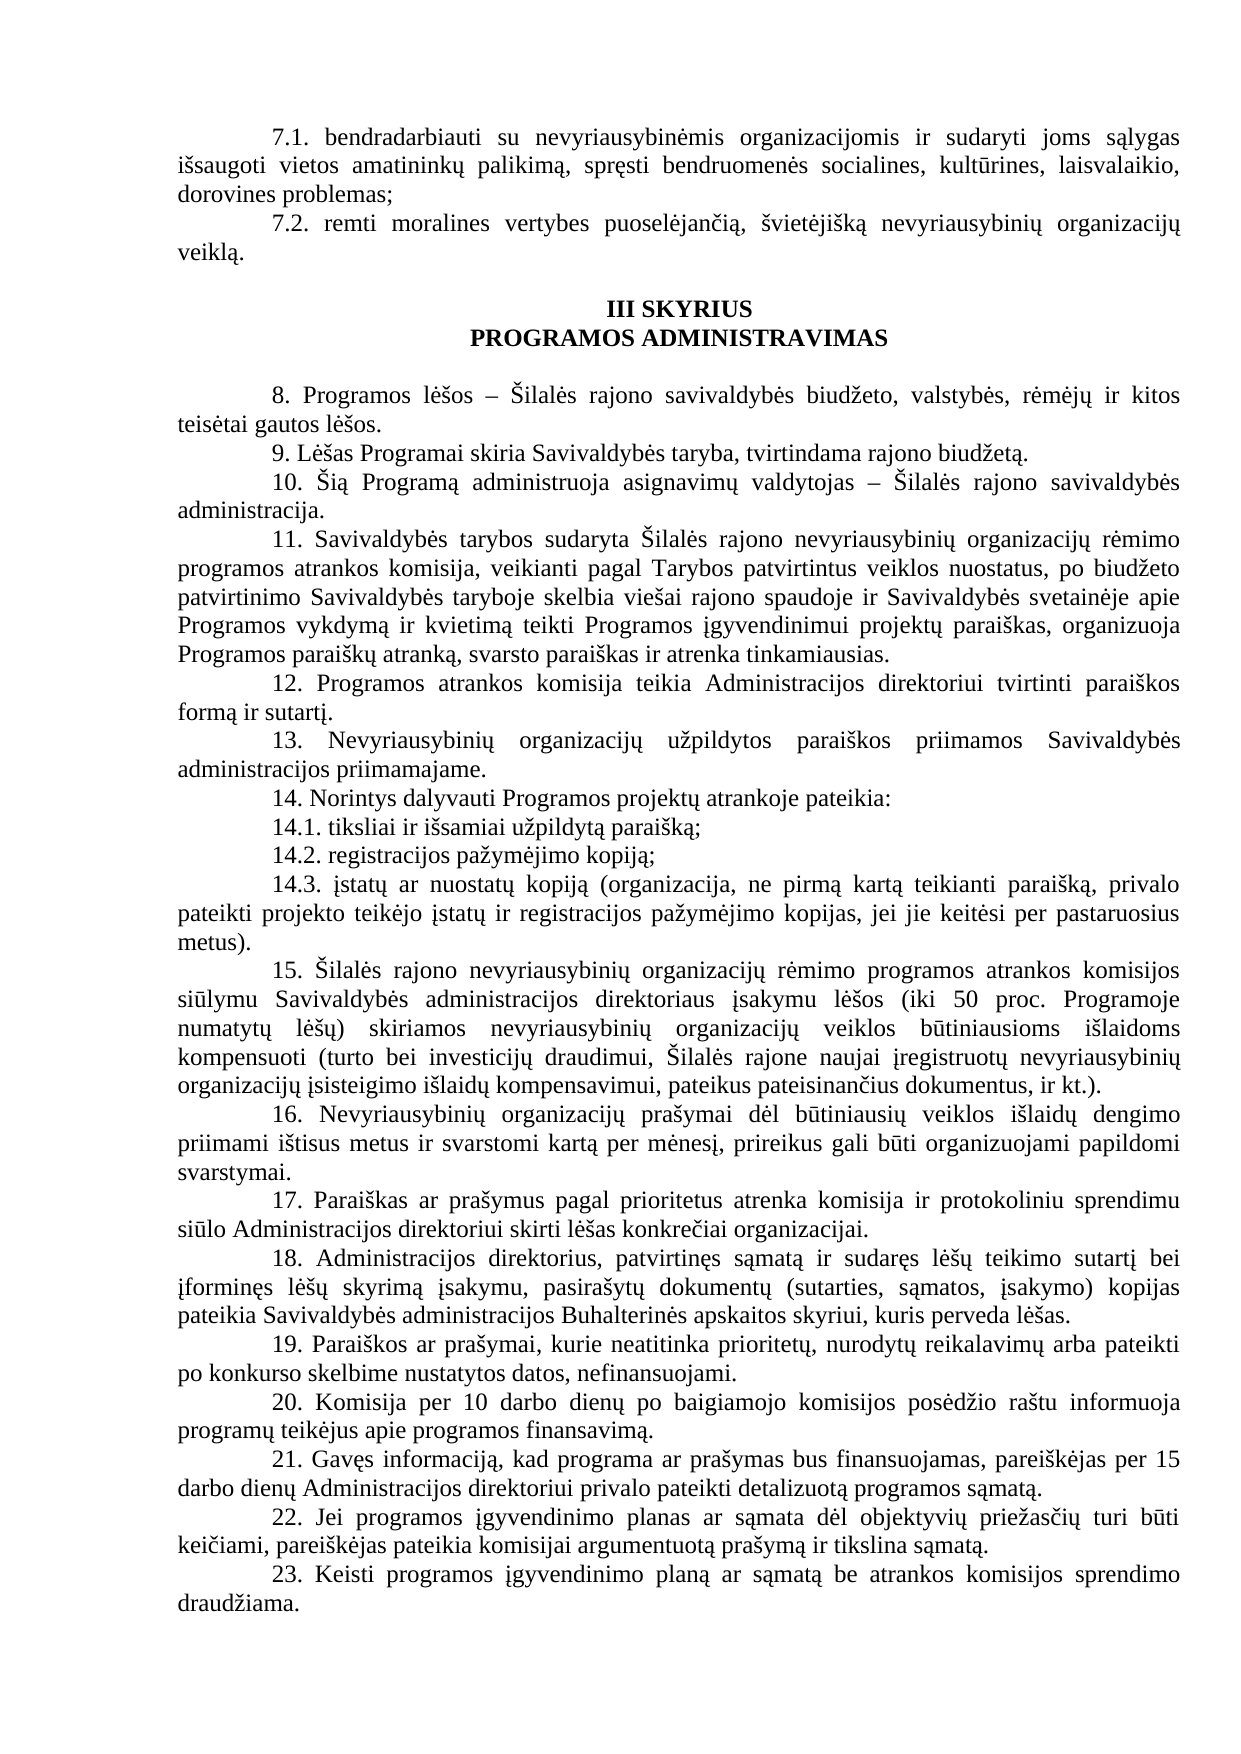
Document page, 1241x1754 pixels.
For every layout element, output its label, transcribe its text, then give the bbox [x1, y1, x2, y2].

text 19. Paraiškos ar prašymai, kurie neatitinka prioritetų, nurodytų reikalavimų arba pateikti po konkurso skelbime nustatytos datos, nefinansuojami. [177, 1329, 1181, 1387]
text 10. Šią Programą administruoja asignavimų valdytojas – Šilalės rajono savivaldybės administracija. [177, 467, 1181, 524]
text 8. Programos lėšos – Šilalės rajono savivaldybės biudžeto, valstybės, rėmėjų ir kitos teisėtai gautos lėšos. [177, 381, 1181, 438]
text 7.2. remti moralines vertybes puoselėjančią, švietėjišką nevyriausybinių organizacijų veiklą. [177, 208, 1181, 266]
text PROGRAMOS ADMINISTRAVIMAS [177, 323, 1181, 352]
text 11. Savivaldybės tarybos sudaryta Šilalės rajono nevyriausybinių organizacijų rėmimo programos atrankos komisija, veikianti pagal Tarybos patvirtintus veiklos nuostatus, po biudžeto patvirtinimo Savivaldybės taryboje skelbia viešai rajono spaudoje ir Savivaldybės svetainėje apie Programos vykdymą ir kvietimą teikti Programos įgyvendinimui projektų paraiškas, organizuoja Programos paraiškų atranką, svarsto paraiškas ir atrenka tinkamiausias. [177, 524, 1181, 668]
text 16. Nevyriausybinių organizacijų prašymai dėl būtiniausių veiklos išlaidų dengimo priimami ištisus metus ir svarstomi kartą per mėnesį, prireikus gali būti organizuojami papildomi svarstymai. [177, 1099, 1181, 1186]
text 20. Komisija per 10 darbo dienų po baigiamojo komisijos posėdžio raštu informuoja programų teikėjus apie programos finansavimą. [177, 1387, 1181, 1444]
text 7.1. bendradarbiauti su nevyriausybinėmis organizacijomis ir sudaryti joms sąlygas išsaugoti vietos amatininkų palikimą, spręsti bendruomenės socialines, kultūrines, laisvalaikio, dorovines problemas; [177, 122, 1181, 208]
text 15. Šilalės rajono nevyriausybinių organizacijų rėmimo programos atrankos komisijos siūlymu Savivaldybės administracijos direktoriaus įsakymu lėšos (iki 50 proc. Programoje numatytų lėšų) skiriamos nevyriausybinių organizacijų veiklos būtiniausioms išlaidoms kompensuoti (turto bei investicijų draudimui, Šilalės rajone naujai įregistruotų nevyriausybinių organizacijų įsisteigimo išlaidų kompensavimui, pateikus pateisinančius dokumentus, ir kt.). [177, 956, 1181, 1099]
text III SKYRIUS [177, 294, 1181, 323]
text 14.2. registracijos pažymėjimo kopiją; [177, 841, 1181, 869]
text 18. Administracijos direktorius, patvirtinęs sąmatą ir sudaręs lėšų teikimo sutartį bei įforminęs lėšų skyrimą įsakymu, pasirašytų dokumentų (sutarties, sąmatos, įsakymo) kopijas pateikia Savivaldybės administracijos Buhalterinės apskaitos skyriui, kuris perveda lėšas. [177, 1243, 1181, 1329]
text 14.3. įstatų ar nuostatų kopiją (organizacija, ne pirmą kartą teikianti paraišką, privalo pateikti projekto teikėjo įstatų ir registracijos pažymėjimo kopijas, jei jie keitėsi per pastaruosius metus). [177, 869, 1181, 956]
text 22. Jei programos įgyvendinimo planas ar sąmata dėl objektyvių priežasčių turi būti keičiami, pareiškėjas pateikia komisijai argumentuotą prašymą ir tikslina sąmatą. [177, 1502, 1181, 1559]
text 23. Keisti programos įgyvendinimo planą ar sąmatą be atrankos komisijos sprendimo draudžiama. [177, 1559, 1181, 1617]
text 14.1. tiksliai ir išsamiai užpildytą paraišką; [177, 812, 1181, 841]
text 13. Nevyriausybinių organizacijų užpildytos paraiškos priimamos Savivaldybės administracijos priimamajame. [177, 726, 1181, 783]
text 17. Paraiškas ar prašymus pagal prioritetus atrenka komisija ir protokoliniu sprendimu siūlo Administracijos direktoriui skirti lėšas konkrečiai organizacijai. [177, 1186, 1181, 1243]
text 21. Gavęs informaciją, kad programa ar prašymas bus finansuojamas, pareiškėjas per 15 darbo dienų Administracijos direktoriui privalo pateikti detalizuotą programos sąmatą. [177, 1444, 1181, 1502]
text 9. Lėšas Programai skiria Savivaldybės taryba, tvirtindama rajono biudžetą. [177, 438, 1181, 467]
text 14. Norintys dalyvauti Programos projektų atrankoje pateikia: [177, 783, 1181, 812]
text 12. Programos atrankos komisija teikia Administracijos direktoriui tvirtinti paraiškos formą ir sutartį. [177, 668, 1181, 726]
